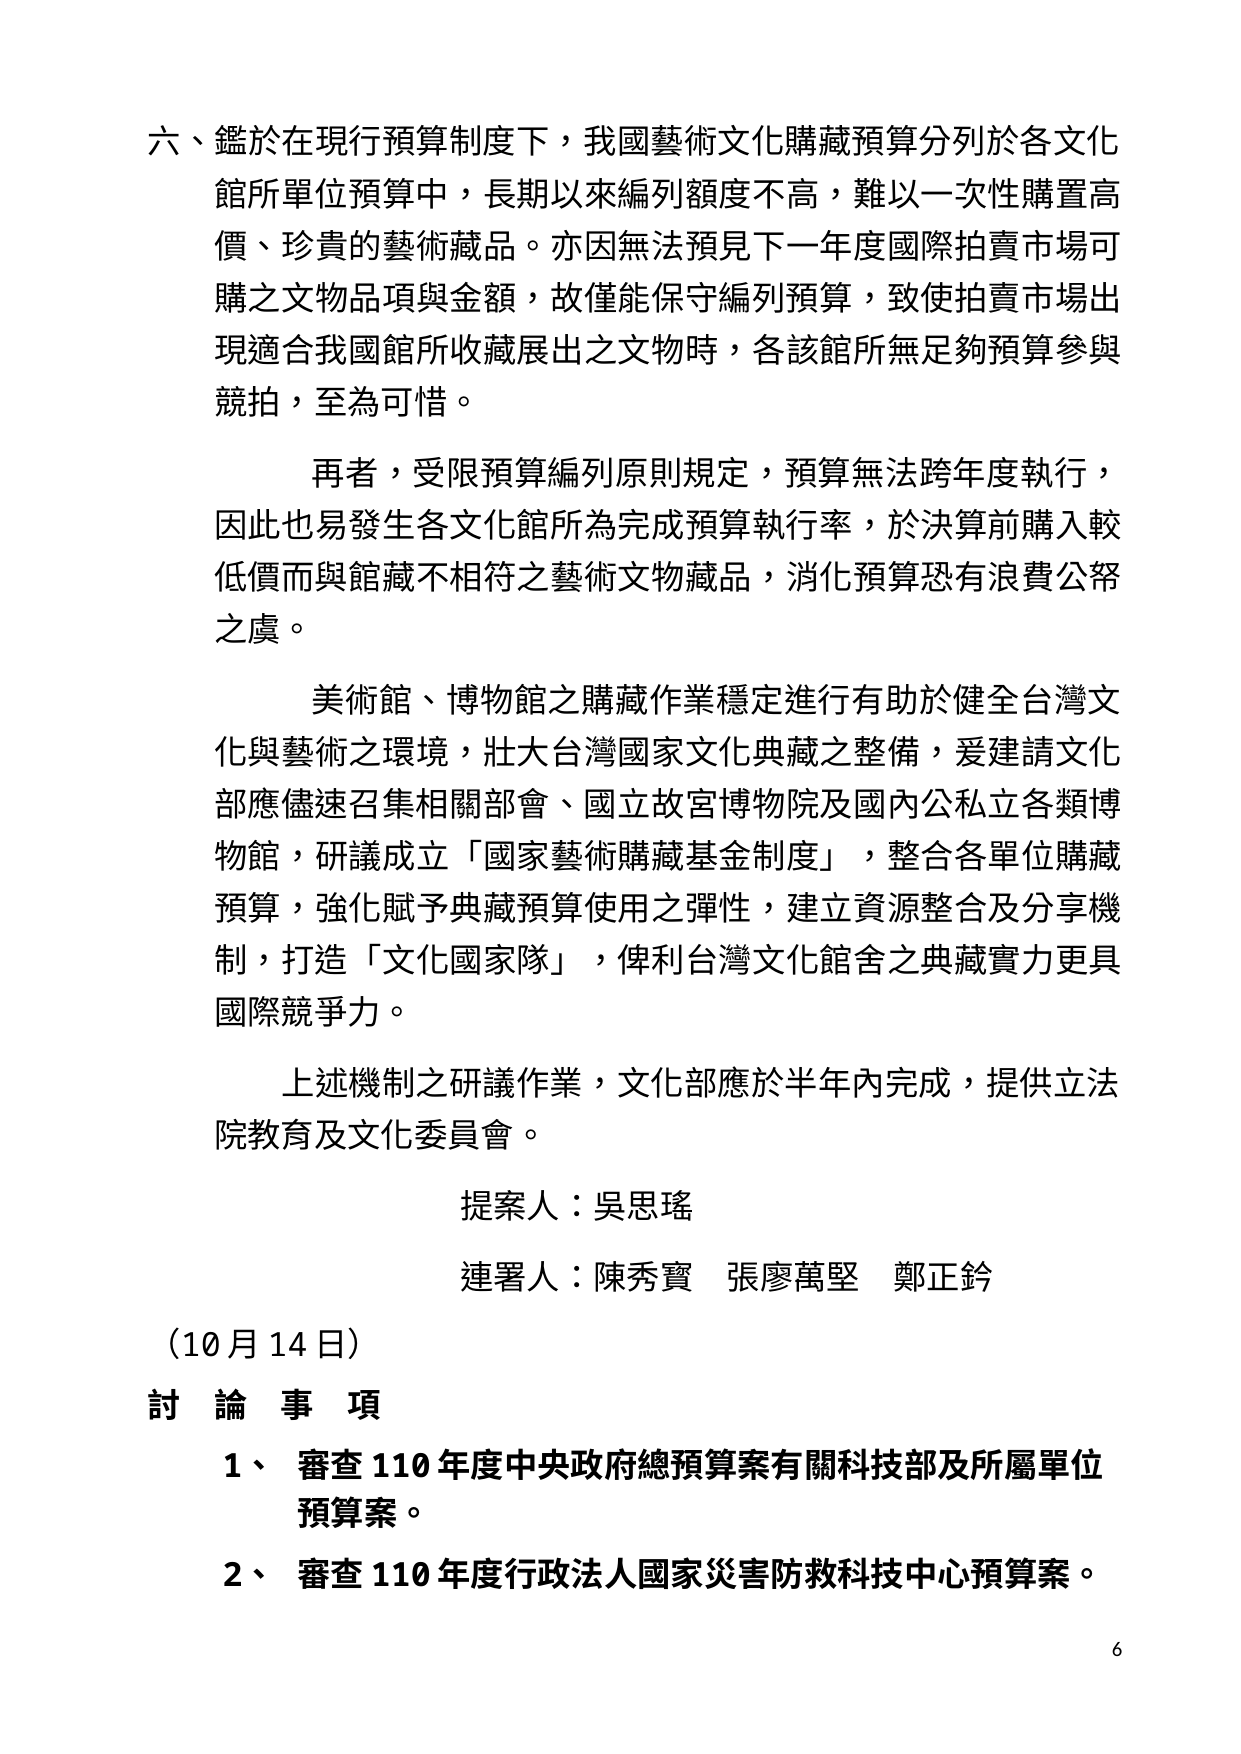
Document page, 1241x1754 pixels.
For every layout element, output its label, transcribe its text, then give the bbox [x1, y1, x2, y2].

text 連署人：陳秀寳 張廖萬堅 鄭正鈐 [460, 1248, 1122, 1300]
text 美術館、博物館之購藏作業穩定進行有助於健全台灣文化與藝術之環境，壯大台灣國家文化典藏之整備，爰建請文化部應儘速召集相關部會、國立故宮博物院及國內公私立各類博物館，研議成立「國家藝術購藏基金制度」，整合各單位購藏預算，強化賦予典藏預算使用之彈性，建立資源整合及分享機制，打造「文化國家隊」，俾利台灣文化館舍之典藏實力更具國際競爭力。 [147, 671, 1122, 1035]
text 六、鑑於在現行預算制度下，我國藝術文化購藏預算分列於各文化館所單位預算中，長期以來編列額度不高，難以一次性購置高價、珍貴的藝術藏品。亦因無法預見下一年度國際拍賣市場可購之文物品項與金額，故僅能保守編列預算，致使拍賣市場出現適合我國館所收藏展出之文物時，各該館所無足夠預算參與競拍，至為可惜。 [147, 112, 1122, 425]
text 提案人：吳思瑤 [460, 1177, 1122, 1229]
text 再者，受限預算編列原則規定，預算無法跨年度執行，因此也易發生各文化館所為完成預算執行率，於決算前購入較低價而與館藏不相符之藝術文物藏品，消化預算恐有浪費公帑之虞。 [147, 443, 1122, 652]
list 審查110年度中央政府總預算案有關科技部及所屬單位預算案。 [222, 1439, 1122, 1535]
text 討 論 事 項 [147, 1379, 1122, 1427]
list 審查110年度行政法人國家災害防救科技中心預算案。 [222, 1548, 1122, 1596]
text 上述機制之研議作業，文化部應於半年內完成，提供立法院教育及文化委員會。 [147, 1054, 1122, 1158]
text （10月14日） [147, 1318, 1122, 1366]
